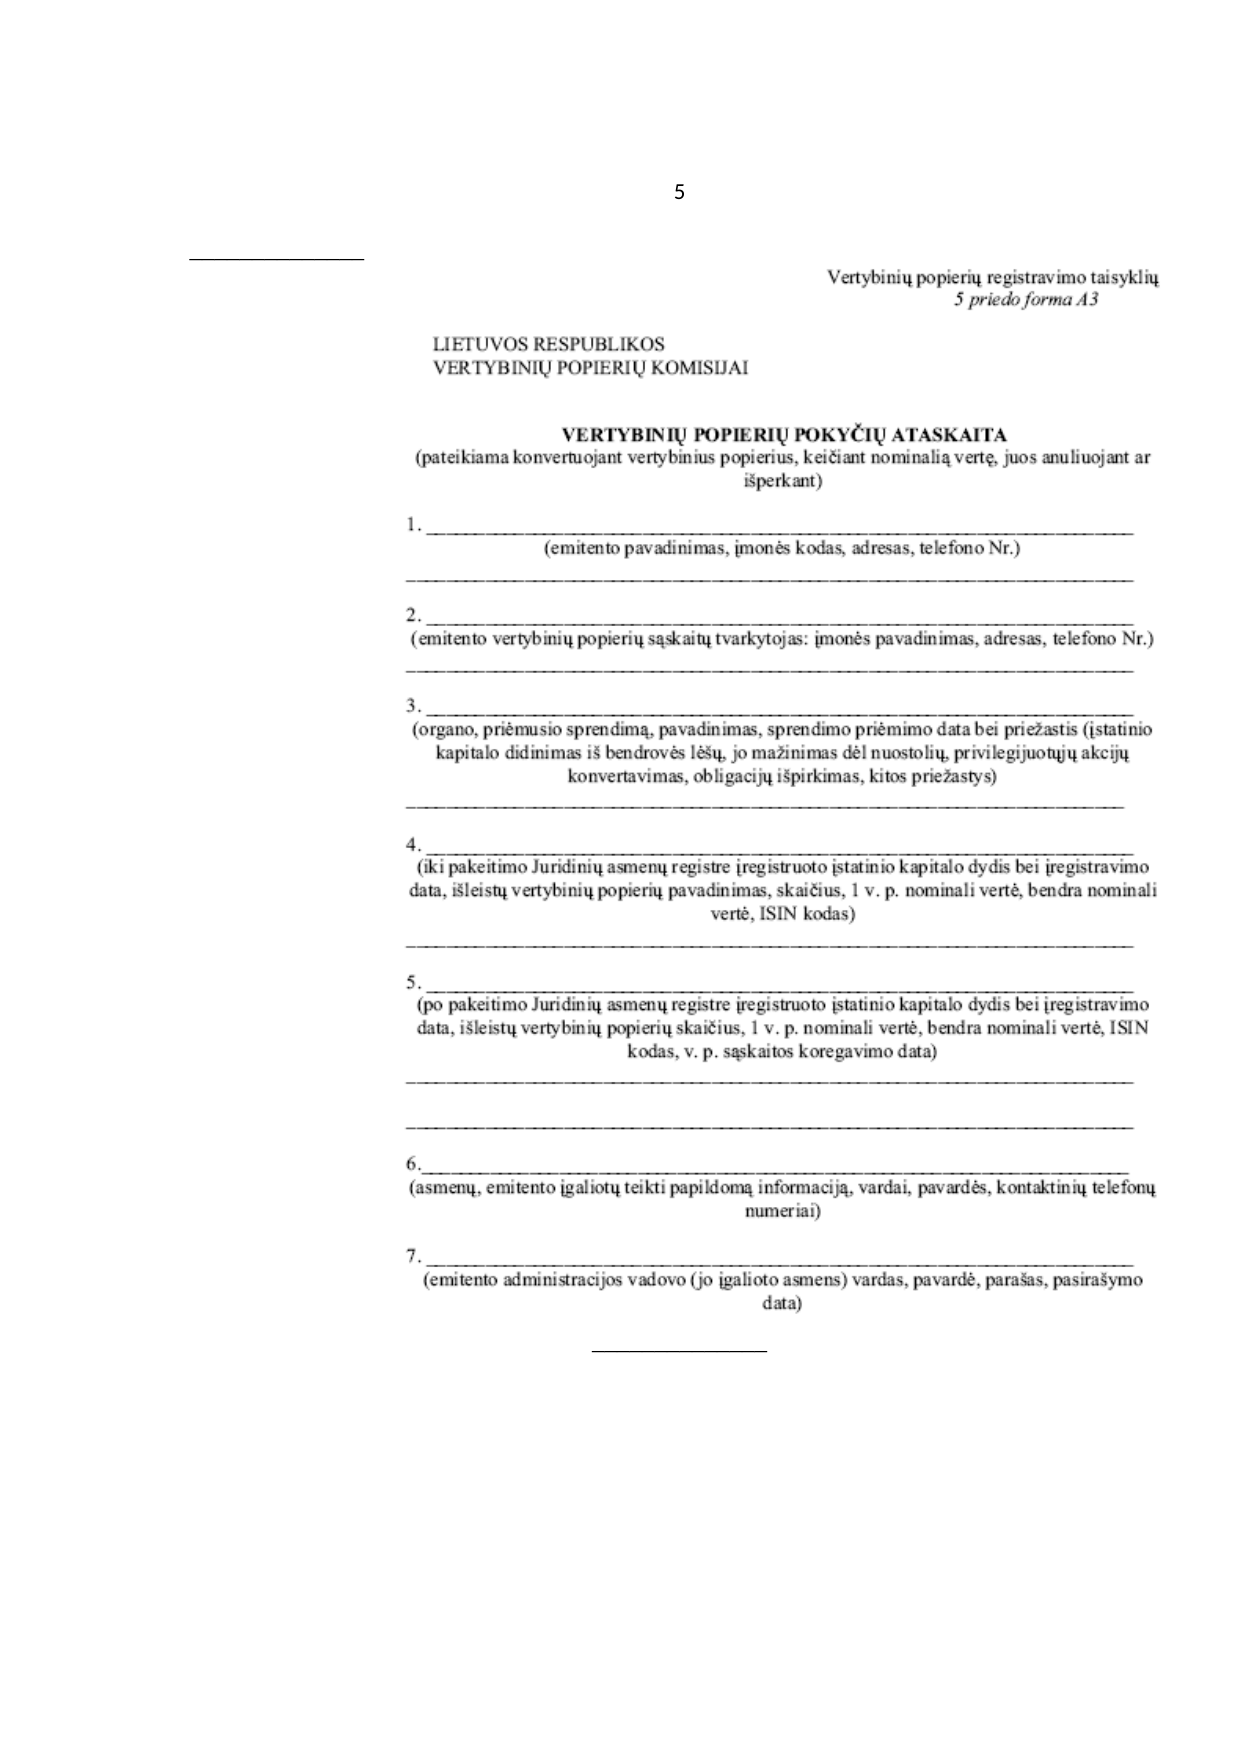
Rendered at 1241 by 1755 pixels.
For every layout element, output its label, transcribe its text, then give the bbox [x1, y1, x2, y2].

text ______________ [177, 234, 1181, 1326]
text ______________ [177, 1326, 1181, 1355]
